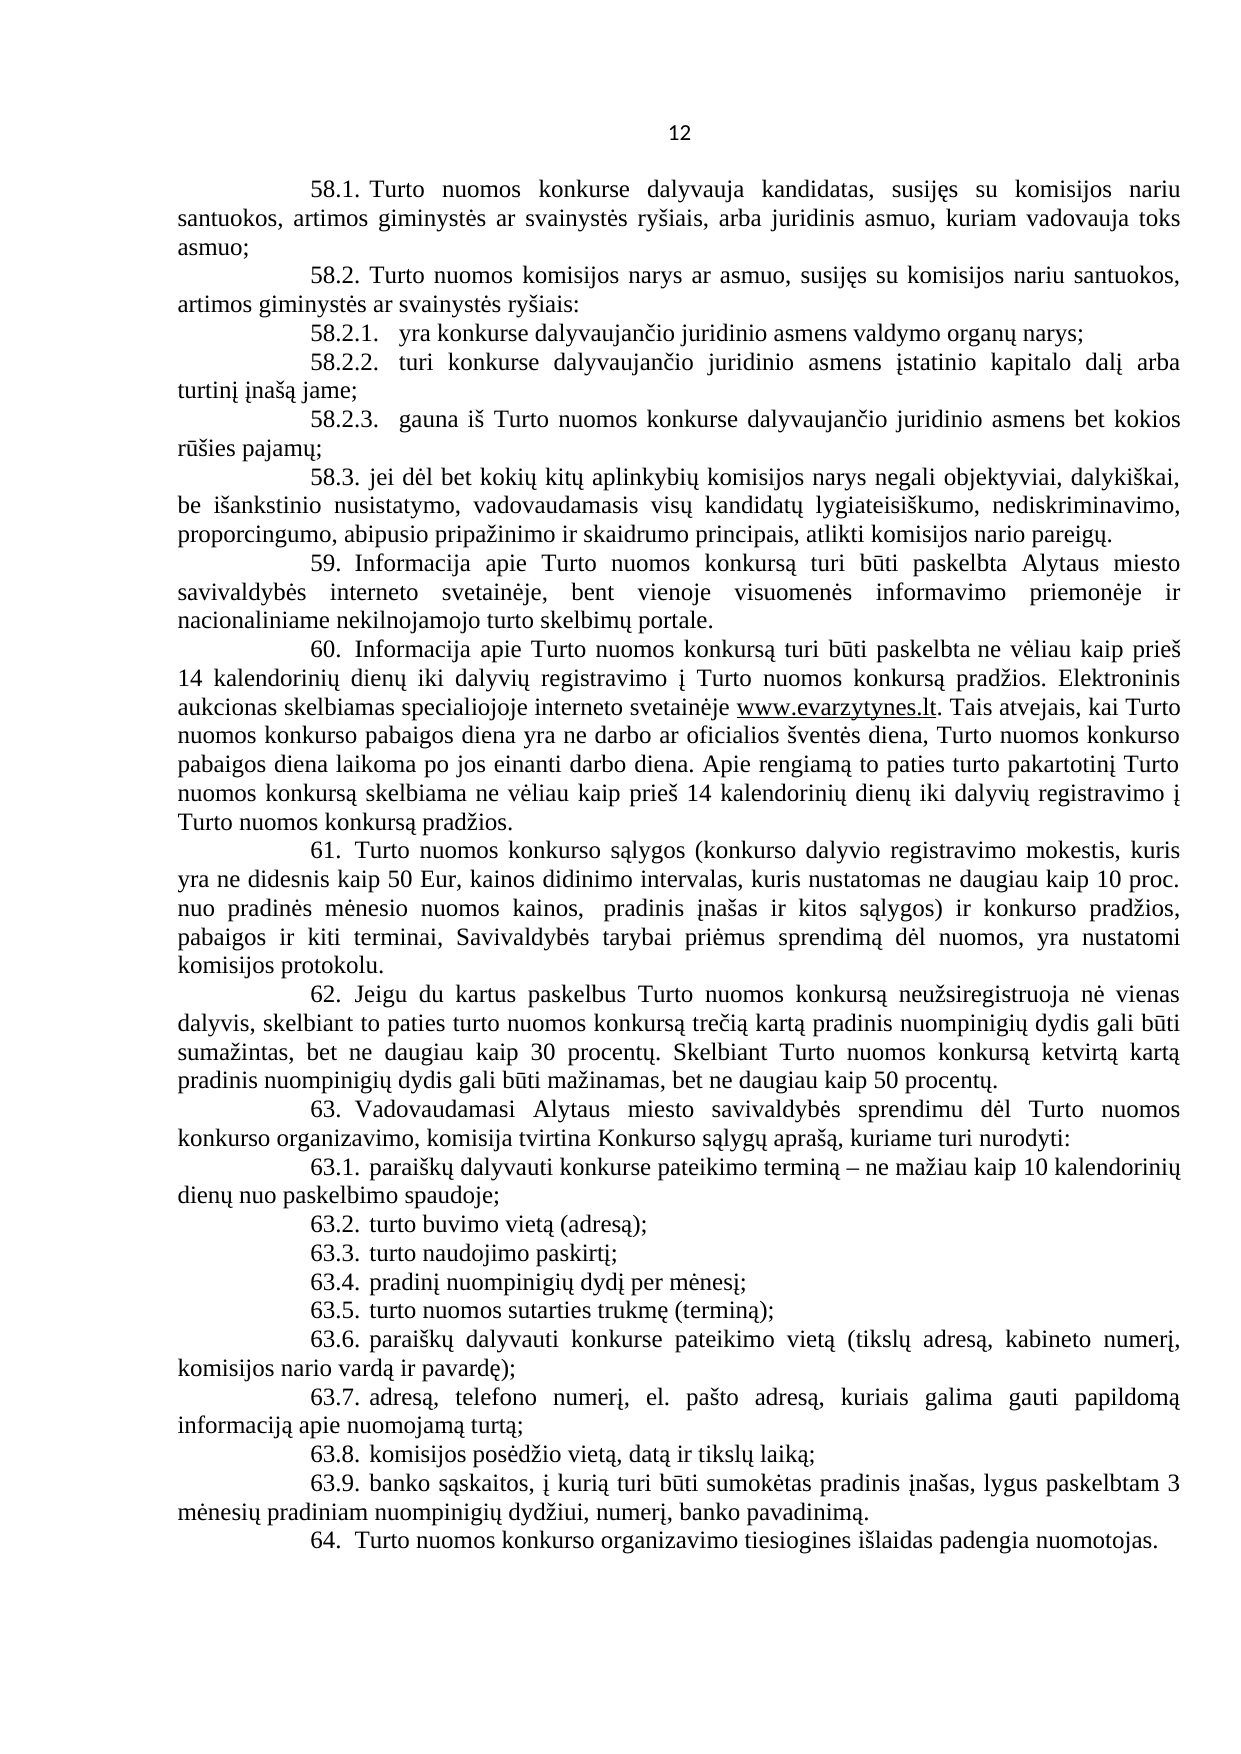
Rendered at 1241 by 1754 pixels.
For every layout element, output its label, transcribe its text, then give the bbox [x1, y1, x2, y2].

text 58.2.2. turi konkurse dalyvaujančio juridinio asmens įstatinio kapitalo dalį arba turtinį įnašą jame; [177, 347, 1181, 404]
text 62. Jeigu du kartus paskelbus Turto nuomos konkursą neužsiregistruoja nė vienas dalyvis, skelbiant to paties turto nuomos konkursą trečią kartą pradinis nuompinigių dydis gali būti sumažintas, bet ne daugiau kaip 30 procentų. Skelbiant Turto nuomos konkursą ketvirtą kartą pradinis nuompinigių dydis gali būti mažinamas, bet ne daugiau kaip 50 procentų. [177, 979, 1181, 1094]
text 60. Informacija apie Turto nuomos konkursą turi būti paskelbta ne vėliau kaip prieš 14 kalendorinių dienų iki dalyvių registravimo į Turto nuomos konkursą pradžios. Elektroninis aukcionas skelbiamas specialiojoje interneto svetainėje www.evarzytynes.lt. Tais atvejais, kai Turto nuomos konkurso pabaigos diena yra ne darbo ar oficialios šventės diena, Turto nuomos konkurso pabaigos diena laikoma po jos einanti darbo diena. Apie rengiamą to paties turto pakartotinį Turto nuomos konkursą skelbiama ne vėliau kaip prieš 14 kalendorinių dienų iki dalyvių registravimo į Turto nuomos konkursą pradžios. [177, 634, 1181, 835]
text 63.6. paraiškų dalyvauti konkurse pateikimo vietą (tikslų adresą, kabineto numerį, komisijos nario vardą ir pavardę); [177, 1324, 1181, 1382]
text 63.5. turto nuomos sutarties trukmę (terminą); [177, 1295, 1181, 1324]
text 58.1. Turto nuomos konkurse dalyvauja kandidatas, susijęs su komisijos nariu santuokos, artimos giminystės ar svainystės ryšiais, arba juridinis asmuo, kuriam vadovauja toks asmuo; [177, 174, 1181, 260]
text 58.2.3. gauna iš Turto nuomos konkurse dalyvaujančio juridinio asmens bet kokios rūšies pajamų; [177, 404, 1181, 462]
text 61. Turto nuomos konkurso sąlygos (konkurso dalyvio registravimo mokestis, kuris yra ne didesnis kaip 50 Eur, kainos didinimo intervalas, kuris nustatomas ne daugiau kaip 10 proc. nuo pradinės mėnesio nuomos kainos, pradinis įnašas ir kitos sąlygos) ir konkurso pradžios, pabaigos ir kiti terminai, Savivaldybės tarybai priėmus sprendimą dėl nuomos, yra nustatomi komisijos protokolu. [177, 835, 1181, 979]
text 58.3. jei dėl bet kokių kitų aplinkybių komisijos narys negali objektyviai, dalykiškai, be išankstinio nusistatymo, vadovaudamasis visų kandidatų lygiateisiškumo, nediskriminavimo, proporcingumo, abipusio pripažinimo ir skaidrumo principais, atlikti komisijos nario pareigų. [177, 462, 1181, 548]
text 63.1. paraiškų dalyvauti konkurse pateikimo terminą – ne mažiau kaip 10 kalendorinių dienų nuo paskelbimo spaudoje; [177, 1152, 1181, 1209]
text 59. Informacija apie Turto nuomos konkursą turi būti paskelbta Alytaus miesto savivaldybės interneto svetainėje, bent vienoje visuomenės informavimo priemonėje ir nacionaliniame nekilnojamojo turto skelbimų portale. [177, 548, 1181, 634]
text 63.4. pradinį nuompinigių dydį per mėnesį; [177, 1267, 1181, 1295]
text 63.3. turto naudojimo paskirtį; [177, 1238, 1181, 1267]
text 63.2. turto buvimo vietą (adresą); [177, 1209, 1181, 1238]
text 58.2.1. yra konkurse dalyvaujančio juridinio asmens valdymo organų narys; [177, 318, 1181, 347]
text 64. Turto nuomos konkurso organizavimo tiesiogines išlaidas padengia nuomotojas. [177, 1525, 1181, 1554]
text 58.2. Turto nuomos komisijos narys ar asmuo, susijęs su komisijos nariu santuokos, artimos giminystės ar svainystės ryšiais: [177, 260, 1181, 318]
text 63.9. banko sąskaitos, į kurią turi būti sumokėtas pradinis įnašas, lygus paskelbtam 3 mėnesių pradiniam nuompinigių dydžiui, numerį, banko pavadinimą. [177, 1468, 1181, 1525]
text 63.8. komisijos posėdžio vietą, datą ir tikslų laiką; [177, 1439, 1181, 1468]
text 63.7. adresą, telefono numerį, el. pašto adresą, kuriais galima gauti papildomą informaciją apie nuomojamą turtą; [177, 1382, 1181, 1439]
text 63. Vadovaudamasi Alytaus miesto savivaldybės sprendimu dėl Turto nuomos konkurso organizavimo, komisija tvirtina Konkurso sąlygų aprašą, kuriame turi nurodyti: [177, 1094, 1181, 1152]
